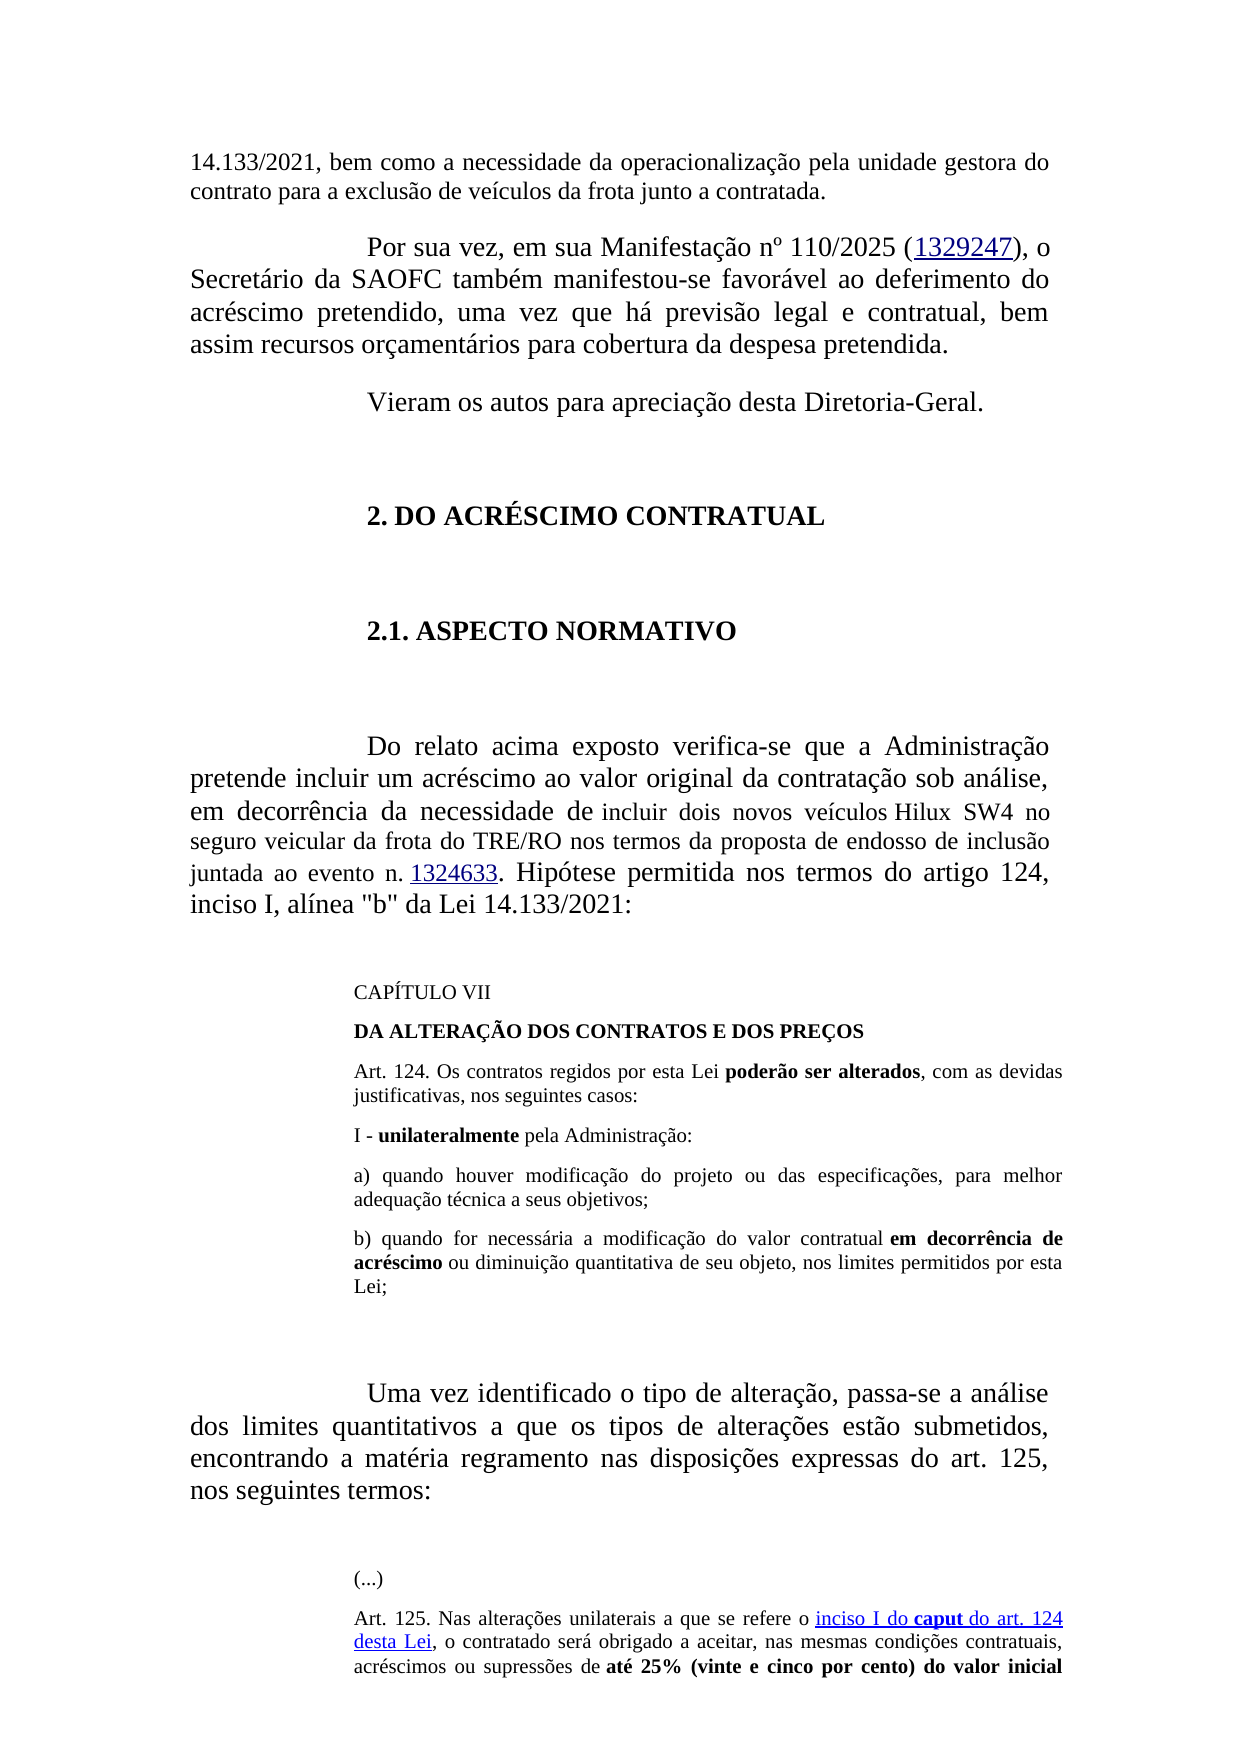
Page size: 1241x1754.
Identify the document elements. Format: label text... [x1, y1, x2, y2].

text CAPÍTULO VII [354, 980, 1063, 1004]
text Art. 125. Nas alterações unilaterais a que se refere o inciso I do caput do art. 124 desta Lei, o contratado será obrigado a aceitar, nas mesmas condições contratuais, acréscimos ou supressões de até 25% (vinte e cinco por cento) do valor inicial [354, 1605, 1063, 1678]
text 2. DO ACRÉSCIMO CONTRATUAL [190, 499, 1051, 532]
text 14.133/2021, bem como a necessidade da operacionalização pela unidade gestora do contrato para a exclusão de veículos da frota junto a contratada. [190, 147, 1051, 205]
text Vieram os autos para apreciação desta Diretoria-Geral. [190, 384, 1051, 417]
text Uma vez identificado o tipo de alteração, passa-se a análise dos limites quantitativos a que os tipos de alterações estão submetidos, encontrando a matéria regramento nas disposições expressas do art. 125, nos seguintes termos: [190, 1376, 1051, 1506]
text b) quando for necessária a modificação do valor contratual em decorrência de acréscimo ou diminuição quantitativa de seu objeto, nos limites permitidos por esta Lei; [354, 1226, 1063, 1298]
text Art. 124. Os contratos regidos por esta Lei poderão ser alterados, com as devidas justificativas, nos seguintes casos: [354, 1059, 1063, 1107]
text (...) [354, 1566, 1063, 1590]
text DA ALTERAÇÃO DOS CONTRATOS E DOS PREÇOS [354, 1019, 1063, 1043]
text 2.1. ASPECTO NORMATIVO [190, 614, 1051, 647]
text Por sua vez, em sua Manifestação nº 110/2025 (1329247), o Secretário da SAOFC também manifestou-se favorável ao deferimento do acréscimo pretendido, uma vez que há previsão legal e contratual, bem assim recursos orçamentários para cobertura da despesa pretendida. [190, 230, 1051, 359]
text a) quando houver modificação do projeto ou das especificações, para melhor adequação técnica a seus objetivos; [354, 1162, 1063, 1211]
text I - unilateralmente pela Administração: [354, 1123, 1063, 1147]
text Do relato acima exposto verifica-se que a Administração pretende incluir um acréscimo ao valor original da contratação sob análise, em decorrência da necessidade de incluir dois novos veículos Hilux SW4 no seguro veicular da frota do TRE/RO nos termos da proposta de endosso de inclusão juntada ao evento n. 1324633. Hipótese permitida nos termos do artigo 124, inciso I, alínea "b" da Lei 14.133/2021: [190, 729, 1051, 920]
